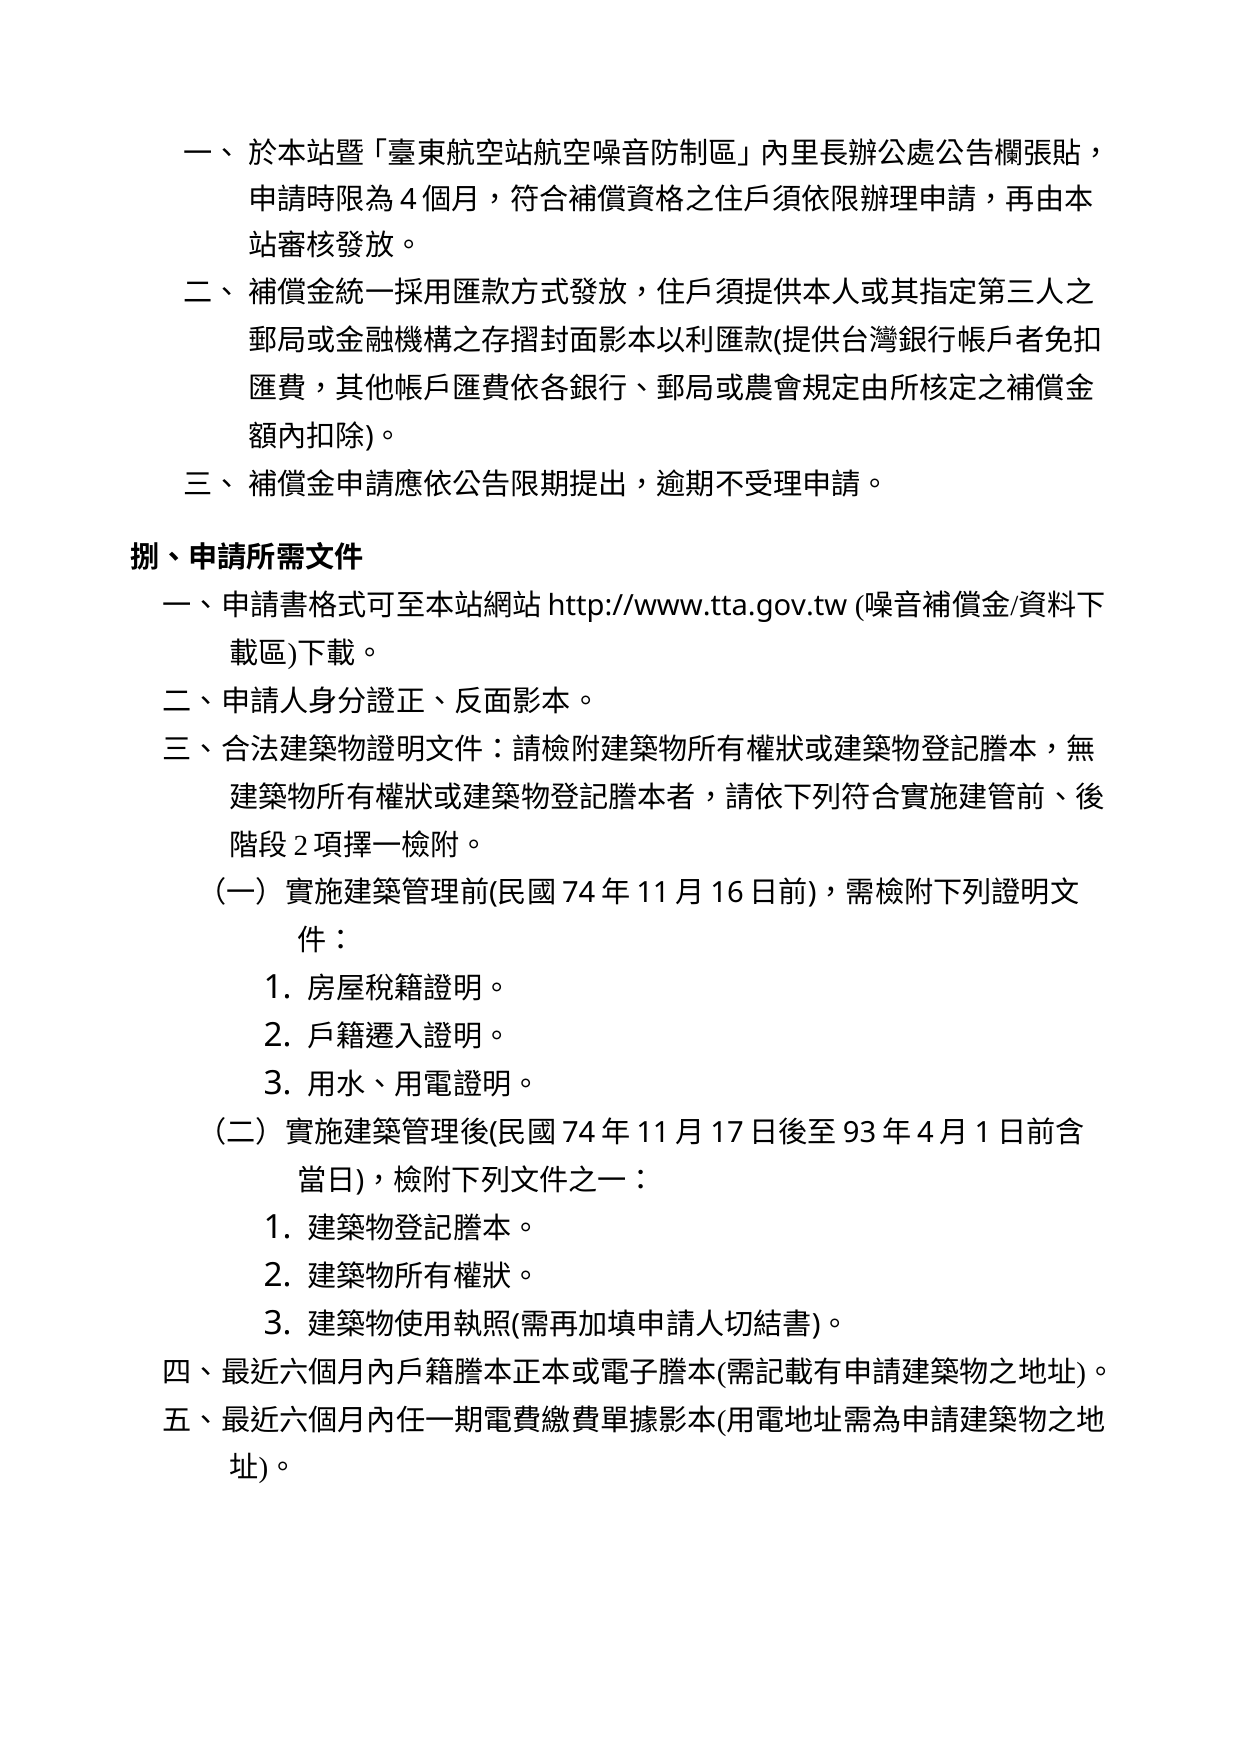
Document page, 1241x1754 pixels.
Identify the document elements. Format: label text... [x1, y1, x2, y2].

list 建築物登記謄本。 [263, 1200, 1110, 1248]
list 於本站暨「臺東航空站航空噪音防制區」內里長辦公處公告欄張貼，申請時限為4個月，符合補償資格之住戶須依限辦理申請，再由本站審核發放。 [183, 127, 1110, 264]
list 最近六個月內戶籍謄本正本或電子謄本(需記載有申請建築物之地址)。 [162, 1344, 1110, 1392]
text 捌、申請所需文件 [130, 529, 1110, 577]
list 補償金統一採用匯款方式發放，住戶須提供本人或其指定第三人之郵局或金融機構之存摺封面影本以利匯款(提供台灣銀行帳戶者免扣匯費，其他帳戶匯費依各銀行、郵局或農會規定由所核定之補償金額內扣除)。 [183, 264, 1110, 456]
list 申請人身分證正、反面影本。 [162, 673, 1110, 721]
list 補償金申請應依公告限期提出，逾期不受理申請。 [183, 456, 1110, 504]
list 實施建築管理前(民國74年11月16日前)，需檢附下列證明文件： [197, 864, 1110, 960]
list 合法建築物證明文件：請檢附建築物所有權狀或建築物登記謄本，無建築物所有權狀或建築物登記謄本者，請依下列符合實施建管前、後階段2項擇一檢附。 [162, 721, 1110, 864]
list 申請書格式可至本站網站http://www.tta.gov.tw (噪音補償金/資料下載區)下載。 [162, 577, 1110, 673]
list 用水、用電證明。 [263, 1056, 1110, 1104]
list 實施建築管理後(民國74年11月17日後至93年4月1日前含當日)，檢附下列文件之一： [197, 1104, 1110, 1200]
list 最近六個月內任一期電費繳費單據影本(用電地址需為申請建築物之地址)。 [162, 1392, 1110, 1487]
list 建築物所有權狀。 [263, 1248, 1110, 1296]
list 戶籍遷入證明。 [263, 1008, 1110, 1056]
list 建築物使用執照(需再加填申請人切結書)。 [263, 1296, 1110, 1344]
list 房屋稅籍證明。 [263, 960, 1110, 1008]
